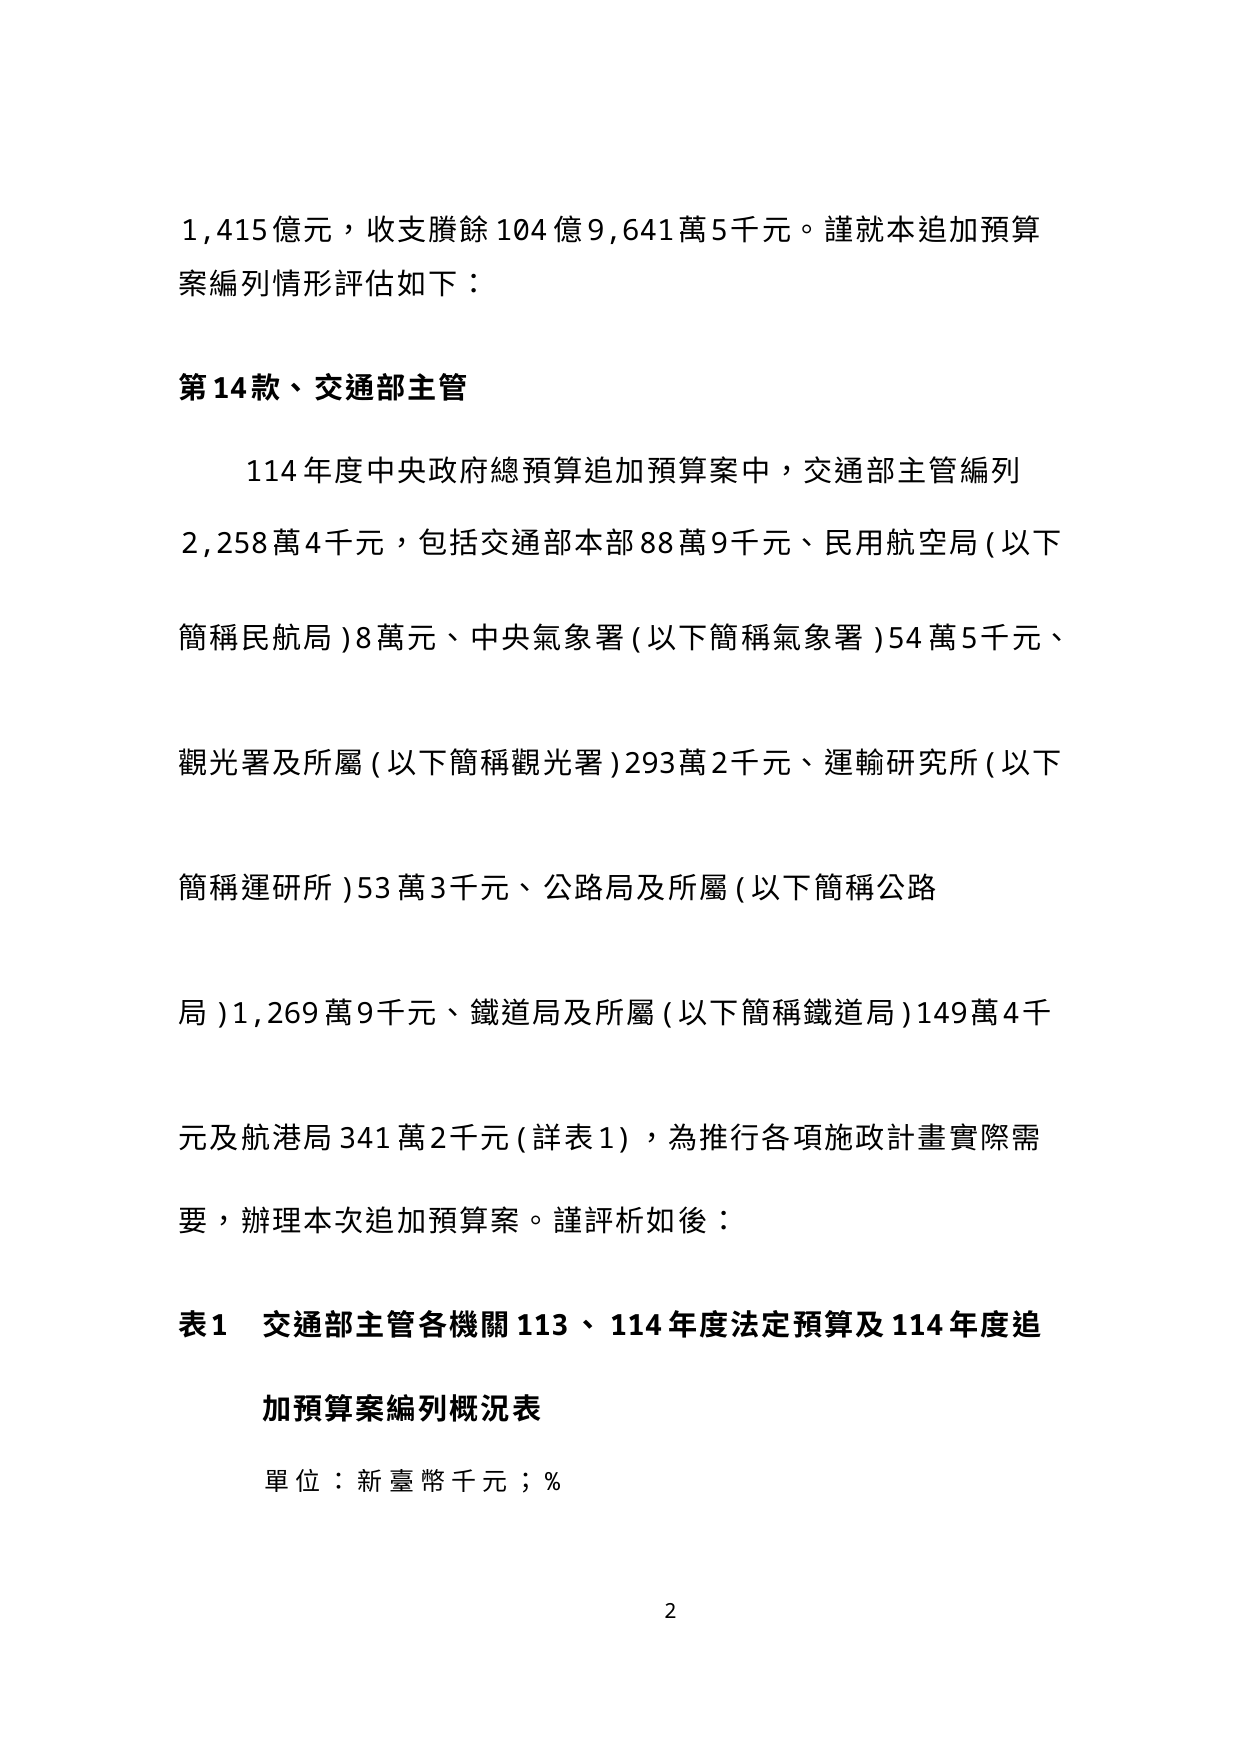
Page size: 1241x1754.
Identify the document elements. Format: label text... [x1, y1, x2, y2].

text 第14款、交通部主管 [177, 302, 1063, 427]
text 114年度中央政府總預算追加預算案中，交通部主管編列2,258萬4千元，包括交通部本部88萬9千元、民用航空局(以下簡稱民航局)8萬元、中央氣象署(以下簡稱氣象署)54萬5千元、觀光署及所屬(以下簡稱觀光署)293萬2千元、運輸研究所(以下簡稱運研所)53萬3千元、公路局及所屬(以下簡稱公路局)1,269萬9千元、鐵道局及所屬(以下簡稱鐵道局)149萬4千元及航港局341萬2千元(詳表1)，為推行各項施政計畫實際需要，辦理本次追加預算案。謹評析如後： [177, 427, 1063, 1240]
text 表1 交通部主管各機關113、114年度法定預算及114年度追加預算案編列概況表 單位：新臺幣千元；% [177, 1240, 1063, 1490]
text 本追加預算案編列歲出878億4,136萬9千元，將以原預算收支賸餘數予以彌平。114年度中央政府總預算經追加預算結果，歲入維持3兆1,648億434萬7千元，歲出增為3兆128億793萬2千元，歲入歲出賸餘為1,519億9,641萬5千元，扣除債務還本1,415億元，收支賸餘104億9,641萬5千元。謹就本追加預算案編列情形評估如下： [177, 177, 1063, 302]
